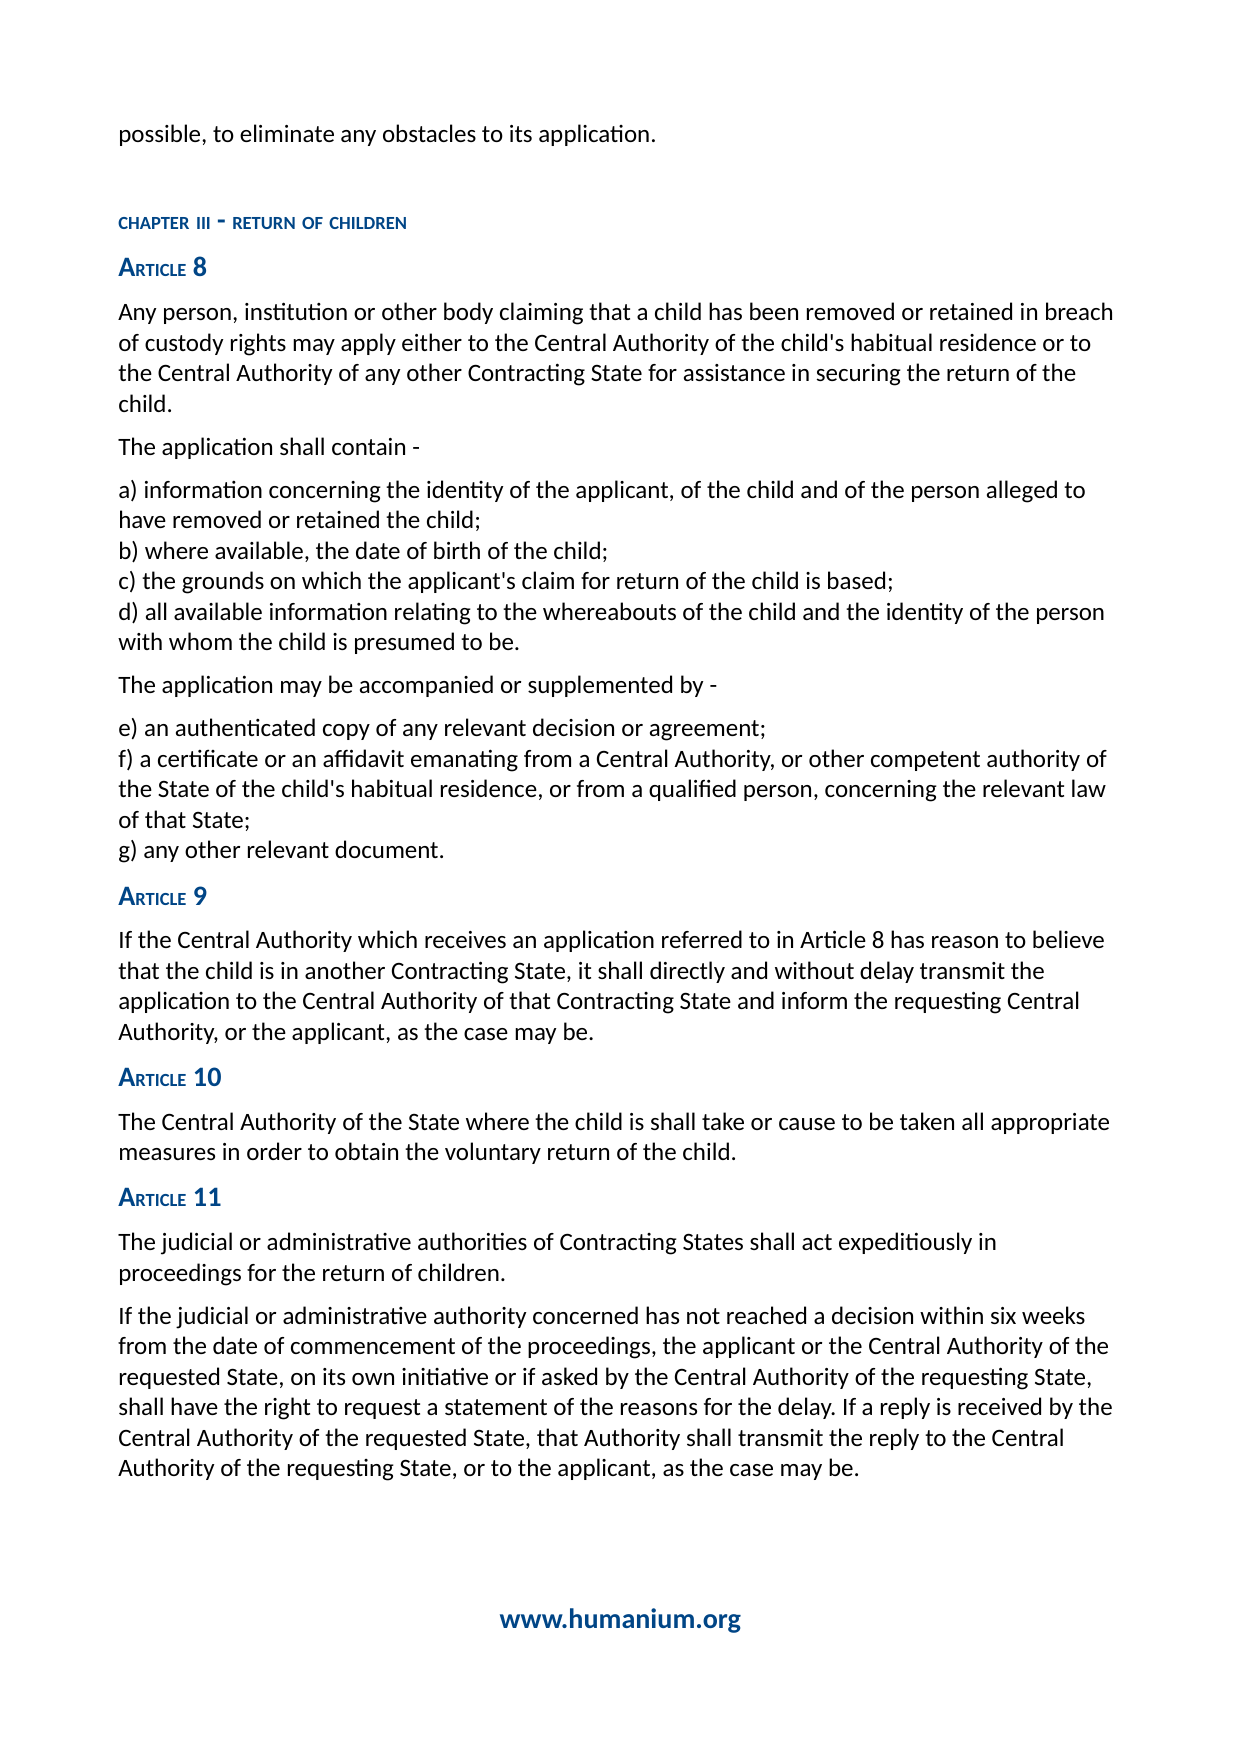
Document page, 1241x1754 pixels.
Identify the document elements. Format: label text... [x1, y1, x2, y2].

text The application shall contain - [118, 431, 1122, 461]
text chapter iii - return of children [118, 202, 1122, 237]
text If the Central Authority which receives an application referred to in Article 8 has reason to believe that the child is in another Contracting State, it shall directly and without delay transmit the application to the Central Authority of that Contracting State and inform the requesting Central Authority, or the applicant, as the case may be. [118, 924, 1122, 1046]
text Article 8 [118, 249, 1122, 284]
text Article 11 [118, 1179, 1122, 1214]
text The judicial or administrative authorities of Contracting States shall act expeditiously in proceedings for the return of children. [118, 1226, 1122, 1287]
text The Central Authority of the State where the child is shall take or cause to be taken all appropriate measures in order to obtain the voluntary return of the child. [118, 1106, 1122, 1167]
text Article 9 [118, 877, 1122, 912]
text Article 10 [118, 1059, 1122, 1093]
text Any person, institution or other body claiming that a child has been removed or retained in breach of custody rights may apply either to the Central Authority of the child's habitual residence or to the Central Authority of any other Contracting State for assistance in securing the return of the child. [118, 296, 1122, 418]
text If the judicial or administrative authority concerned has not reached a decision within six weeks from the date of commencement of the proceedings, the applicant or the Central Authority of the requested State, on its own initiative or if asked by the Central Authority of the requesting State, shall have the right to request a statement of the reasons for the delay. If a reply is received by the Central Authority of the requested State, that Authority shall transmit the reply to the Central Authority of the requesting State, or to the applicant, as the case may be. [118, 1300, 1122, 1483]
text e) an authenticated copy of any relevant decision or agreement; f) a certificate or an affidavit emanating from a Central Authority, or other competent authority of the State of the child's habitual residence, or from a qualified person, concerning the relevant law of that State; g) any other relevant document. [118, 712, 1122, 865]
text a) information concerning the identity of the applicant, of the child and of the person alleged to have removed or retained the child; b) where available, the date of birth of the child; c) the grounds on which the applicant's claim for return of the child is based; d) all available information relating to the whereabouts of the child and the identity of the person with whom the child is presumed to be. [118, 474, 1122, 657]
text possible, to eliminate any obstacles to its application. [118, 118, 1122, 149]
text The application may be accompanied or supplemented by - [118, 669, 1122, 700]
